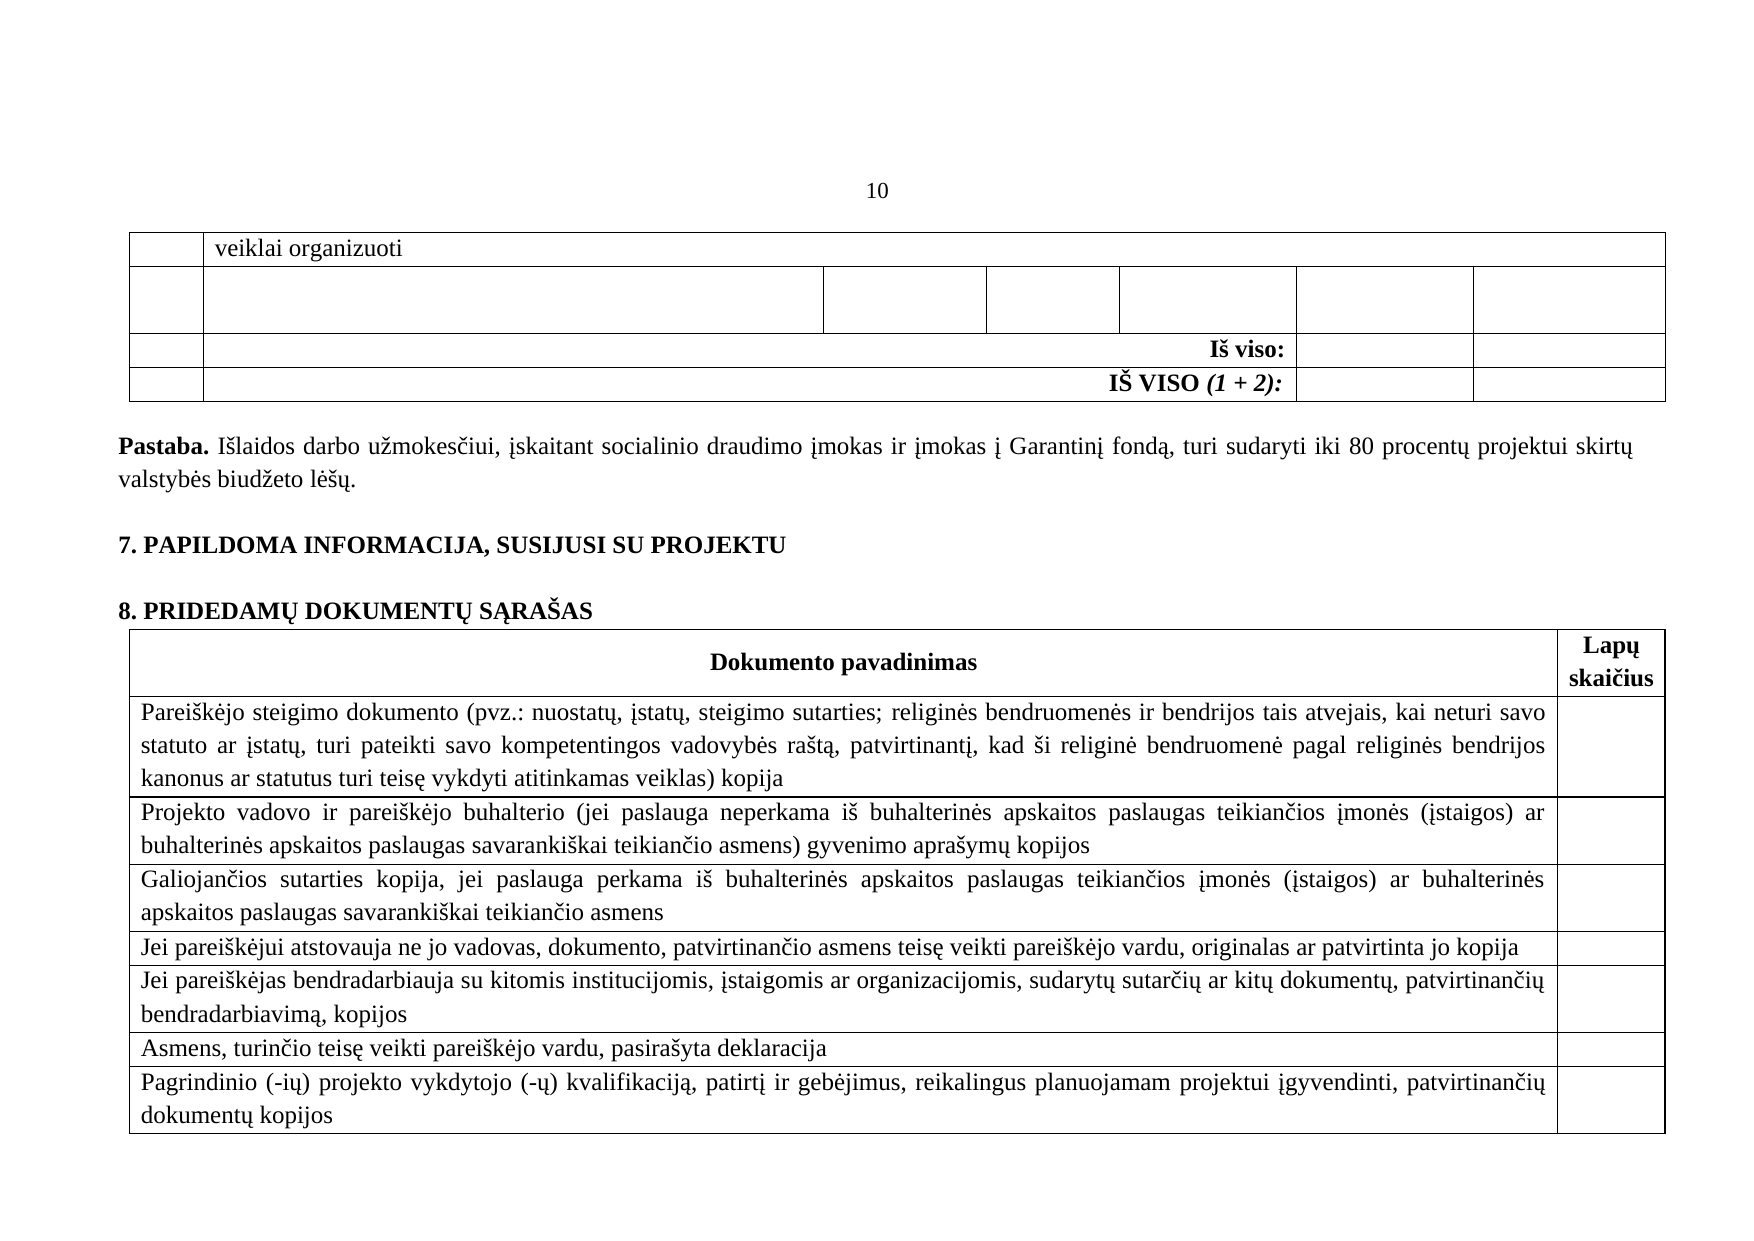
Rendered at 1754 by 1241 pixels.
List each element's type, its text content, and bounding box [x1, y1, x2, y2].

table_cell [130, 267, 203, 333]
table_cell [130, 233, 203, 266]
table_cell [1558, 798, 1664, 863]
table_cell Projekto vadovo ir pareiškėjo buhalterio (jei paslauga neperkama iš buhalterinės apskaitos paslaugas teikiančios įmonės (įstaigos) ar buhalterinės apskaitos paslaugas savarankiškai teikiančio asmens) gyvenimo aprašymų kopijos [130, 798, 1557, 863]
table_cell [1558, 865, 1664, 931]
table_cell Pagrindinio (-ių) projekto vykdytojo (-ų) kvalifikaciją, patirtį ir gebėjimus, reikalingus planuojamam projektui įgyvendinti, patvirtinančių dokumentų kopijos [130, 1067, 1557, 1133]
table_cell [824, 267, 986, 333]
table_cell [1474, 267, 1665, 333]
table_cell [1297, 368, 1473, 401]
table_cell [204, 267, 823, 333]
table_cell Iš viso: [204, 334, 1296, 367]
table_cell [1297, 334, 1473, 367]
table_cell [1558, 1067, 1664, 1133]
table_cell veiklai organizuoti [204, 233, 1665, 266]
table_cell Galiojančios sutarties kopija, jei paslauga perkama iš buhalterinės apskaitos paslaugas teikiančios įmonės (įstaigos) ar buhalterinės apskaitos paslaugas savarankiškai teikiančio asmens [130, 865, 1557, 931]
table_cell [1558, 1033, 1664, 1066]
table_cell [1558, 966, 1664, 1032]
table_header Lapų skaičius [1558, 630, 1664, 696]
text 7. PAPILDOMA INFORMACIJA, SUSIJUSI SU PROJEKTU [118, 530, 1636, 559]
table_cell [1297, 267, 1473, 333]
table_cell Jei pareiškėjas bendradarbiauja su kitomis institucijomis, įstaigomis ar organizacijomis, sudarytų sutarčių ar kitų dokumentų, patvirtinančių bendradarbiavimą, kopijos [130, 966, 1557, 1032]
text 8. PRIDEDAMŲ DOKUMENTŲ SĄRAŠAS [118, 596, 1636, 625]
table_cell [1474, 368, 1665, 401]
text Pastaba. Išlaidos darbo užmokesčiui, įskaitant socialinio draudimo įmokas ir įmokas į Garantinį fondą, turi sudaryti iki 80 procentų projektui skirtų valstybės biudžeto lėšų. [118, 431, 1636, 493]
table_cell [130, 334, 203, 367]
table_cell [987, 267, 1119, 333]
table_cell [1558, 697, 1664, 796]
table_cell Pareiškėjo steigimo dokumento (pvz.: nuostatų, įstatų, steigimo sutarties; religinės bendruomenės ir bendrijos tais atvejais, kai neturi savo statuto ar įstatų, turi pateikti savo kompetentingos vadovybės raštą, patvirtinantį, kad ši religinė bendruomenė pagal religinės bendrijos kanonus ar statutus turi teisę vykdyti atitinkamas veiklas) kopija [130, 697, 1557, 796]
table_cell Jei pareiškėjui atstovauja ne jo vadovas, dokumento, patvirtinančio asmens teisę veikti pareiškėjo vardu, originalas ar patvirtinta jo kopija [130, 932, 1557, 964]
table_cell IŠ VISO (1 + 2): [204, 368, 1296, 401]
table_cell [1474, 334, 1665, 367]
table_cell [130, 368, 203, 401]
table_header Dokumento pavadinimas [130, 630, 1557, 696]
table_cell Asmens, turinčio teisę veikti pareiškėjo vardu, pasirašyta deklaracija [130, 1033, 1557, 1066]
table_cell [1120, 267, 1296, 333]
table_cell [1558, 932, 1664, 964]
